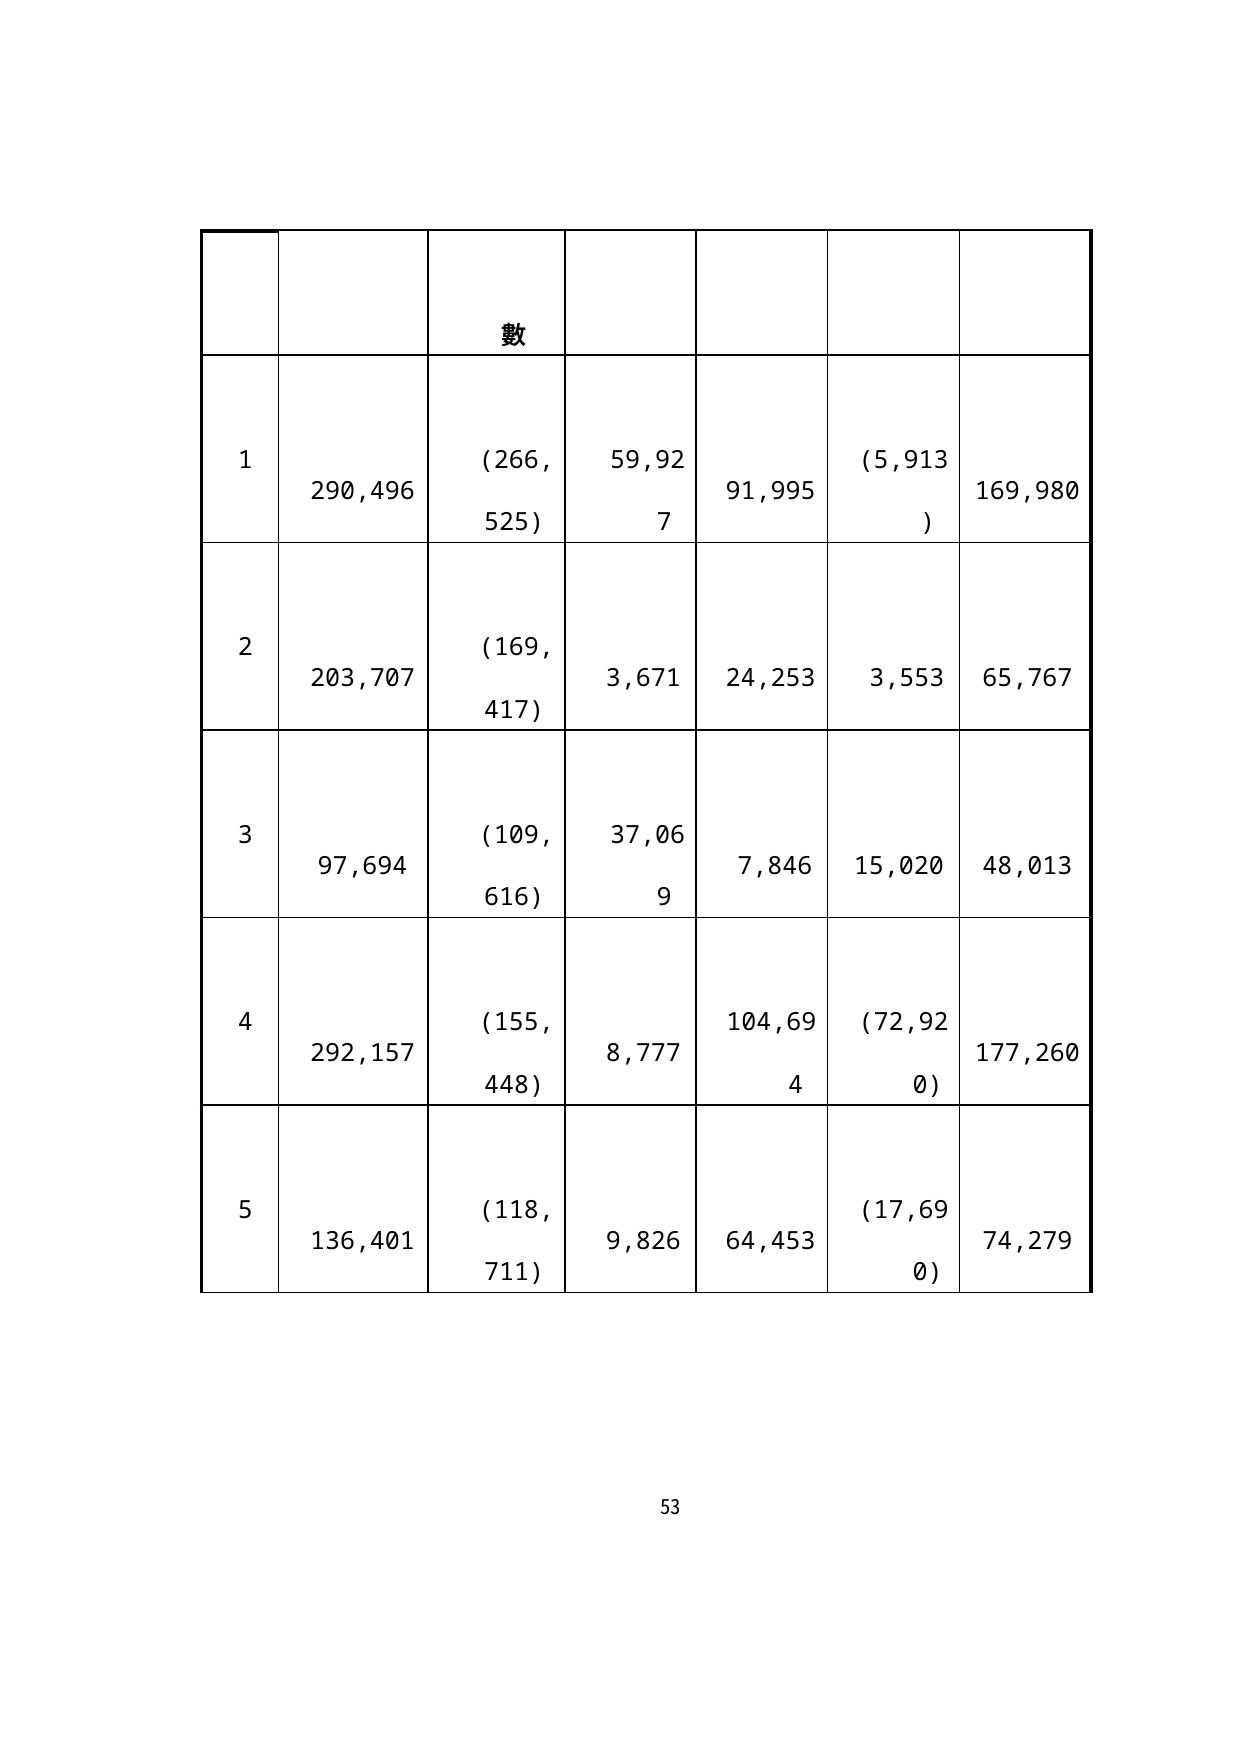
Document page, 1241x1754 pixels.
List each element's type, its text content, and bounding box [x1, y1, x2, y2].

table_cell 3,553 [828, 543, 959, 729]
table_cell 1 [203, 356, 278, 542]
table_cell [279, 231, 427, 354]
table_cell 74,279 [960, 1106, 1089, 1292]
table_cell (155,448) [429, 918, 564, 1104]
table_cell (72,920) [828, 918, 959, 1104]
table_cell 8,777 [566, 918, 695, 1104]
table_cell 24,253 [697, 543, 827, 729]
table_cell (17,690) [828, 1106, 959, 1292]
table_cell 290,496 [279, 356, 427, 542]
table_cell 3,671 [566, 543, 695, 729]
table_cell 15,020 [828, 731, 959, 917]
table_cell 97,694 [279, 731, 427, 917]
table_cell [566, 231, 695, 354]
table_cell [828, 231, 959, 354]
table_cell 4 [203, 918, 278, 1104]
table_cell 292,157 [279, 918, 427, 1104]
table_cell 177,260 [960, 918, 1089, 1104]
table_cell (266,525) [429, 356, 564, 542]
table_cell 104,694 [697, 918, 827, 1104]
table_cell 3 [203, 731, 278, 917]
table_cell [697, 231, 827, 354]
table_cell (118,711) [429, 1106, 564, 1292]
table_cell (5,913) [828, 356, 959, 542]
table_cell 7,846 [697, 731, 827, 917]
table_cell 169,980 [960, 356, 1089, 542]
table_cell (169,417) [429, 543, 564, 729]
table_cell (109,616) [429, 731, 564, 917]
table_cell 5 [203, 1106, 278, 1292]
table_cell 48,013 [960, 731, 1089, 917]
table_cell 9,826 [566, 1106, 695, 1292]
table_header [203, 233, 278, 354]
table_cell 2 [203, 543, 278, 729]
table_cell 91,995 [697, 356, 827, 542]
table_cell 136,401 [279, 1106, 427, 1292]
table_cell 64,453 [697, 1106, 827, 1292]
table_cell 37,069 [566, 731, 695, 917]
table_cell [960, 231, 1089, 354]
table_cell 203,707 [279, 543, 427, 729]
table_cell 65,767 [960, 543, 1089, 729]
table_cell 數 [429, 231, 564, 354]
table_cell 59,927 [566, 356, 695, 542]
